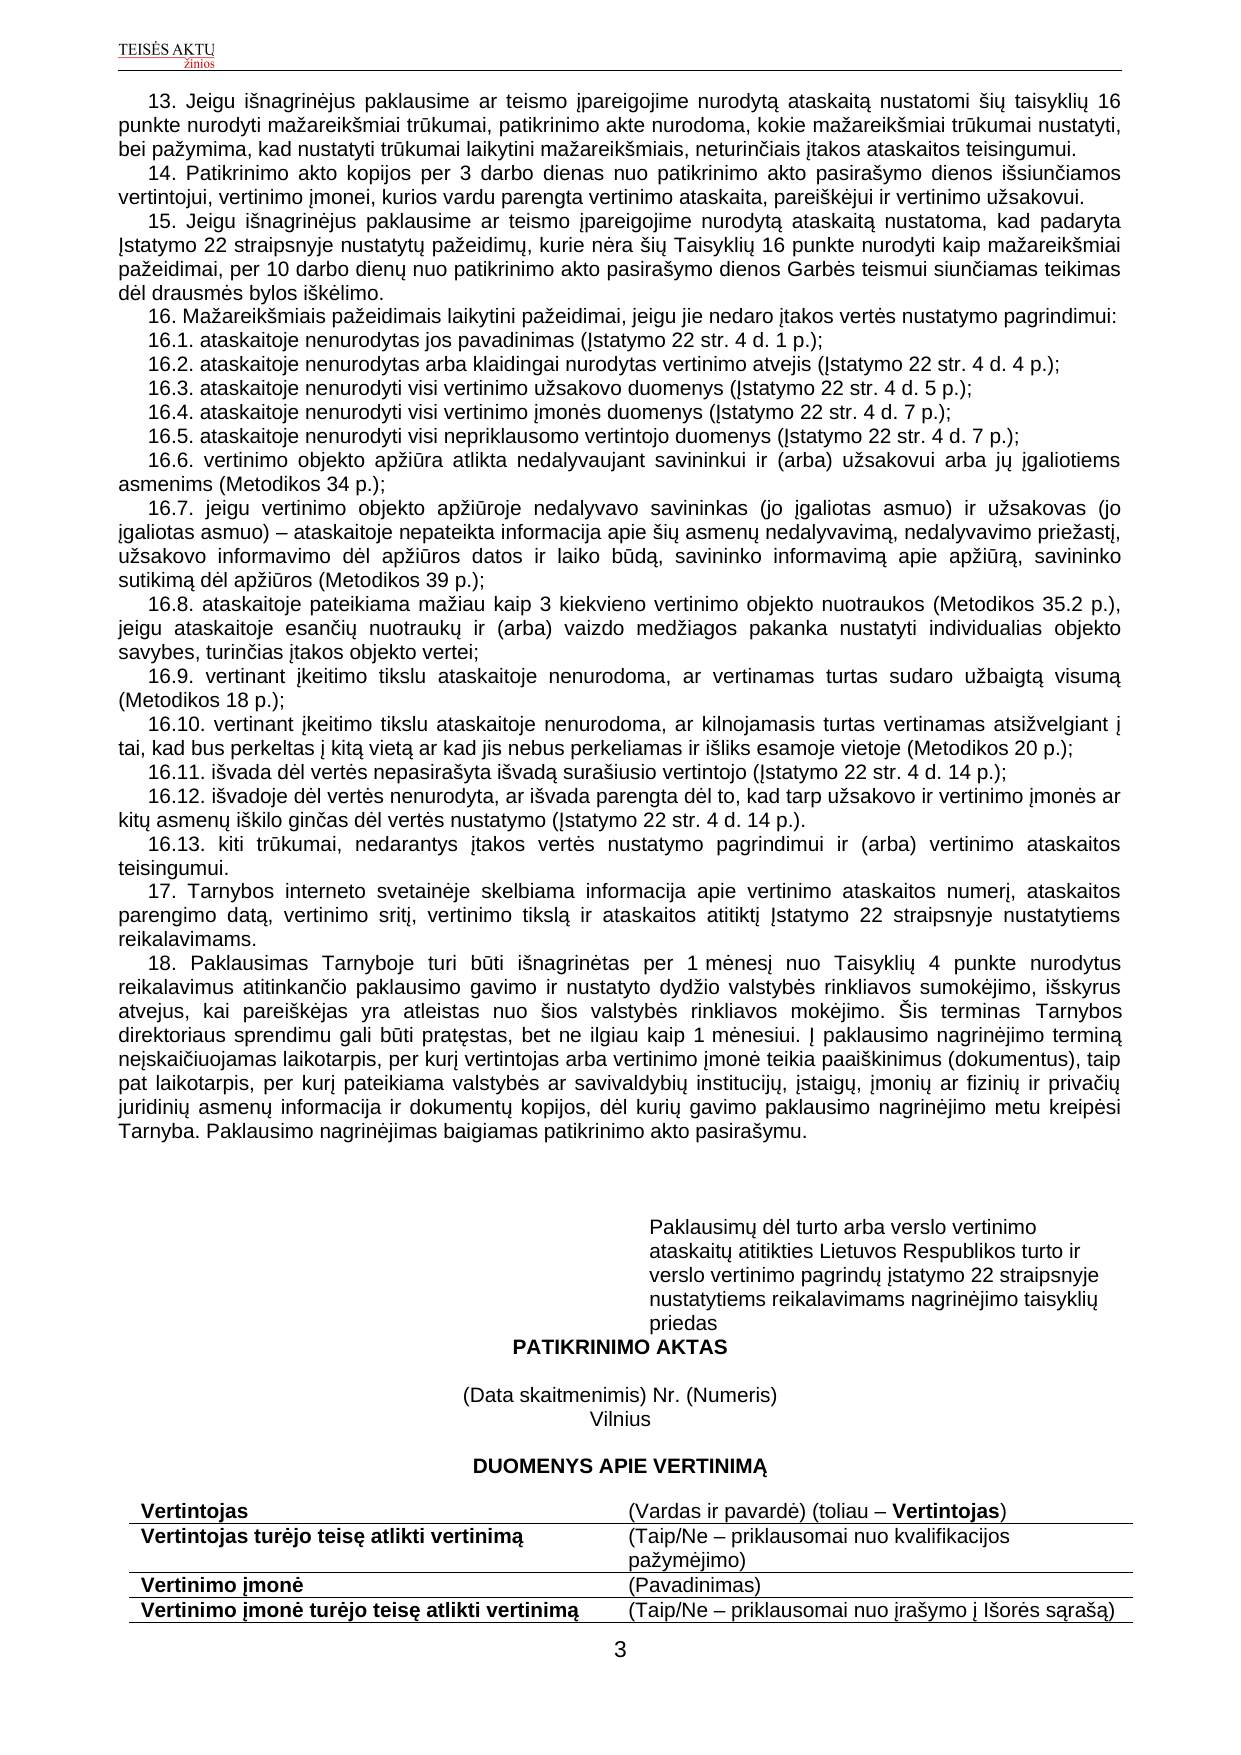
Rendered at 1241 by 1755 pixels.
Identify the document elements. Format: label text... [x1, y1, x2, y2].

table_cell (Taip/Ne – priklausomai nuo kvalifikacijos pažymėjimo) [617, 1524, 1132, 1572]
text 16.6. vertinimo objekto apžiūra atlikta nedalyvaujant savininkui ir (arba) užsakovui arba jų įgaliotiems asmenims (Metodikos 34 p.); [118, 448, 1122, 496]
table_cell (Pavadinimas) [617, 1573, 1132, 1597]
table_cell Vertinimo įmonė turėjo teisę atlikti vertinimą [129, 1598, 617, 1622]
table_header Vertintojas [129, 1499, 617, 1523]
text 16.12. išvadoje dėl vertės nenurodyta, ar išvada parengta dėl to, kad tarp užsakovo ir vertinimo įmonės ar kitų asmenų iškilo ginčas dėl vertės nustatymo (Įstatymo 22 str. 4 d. 14 p.). [118, 783, 1122, 831]
text 16.10. vertinant įkeitimo tikslu ataskaitoje nenurodoma, ar kilnojamasis turtas vertinamas atsižvelgiant į tai, kad bus perkeltas į kitą vietą ar kad jis nebus perkeliamas ir išliks esamoje vietoje (Metodikos 20 p.); [118, 712, 1122, 759]
text 16.8. ataskaitoje pateikiama mažiau kaip 3 kiekvieno vertinimo objekto nuotraukos (Metodikos 35.2 p.), jeigu ataskaitoje esančių nuotraukų ir (arba) vaizdo medžiagos pakanka nustatyti individualias objekto savybes, turinčias įtakos objekto vertei; [118, 592, 1122, 664]
text Paklausimų dėl turto arba verslo vertinimo ataskaitų atitikties Lietuvos Respublikos turto ir verslo vertinimo pagrindų įstatymo 22 straipsnyje nustatytiems reikalavimams nagrinėjimo taisyklių priedas [649, 1215, 1122, 1334]
text 17. Tarnybos interneto svetainėje skelbiama informacija apie vertinimo ataskaitos numerį, ataskaitos parengimo datą, vertinimo sritį, vertinimo tikslą ir ataskaitos atitiktį Įstatymo 22 straipsnyje nustatytiems reikalavimams. [118, 879, 1122, 951]
table_cell (Taip/Ne – priklausomai nuo įrašymo į Išorės sąrašą) [617, 1598, 1132, 1622]
text 16.1. ataskaitoje nenurodytas jos pavadinimas (Įstatymo 22 str. 4 d. 1 p.); [118, 328, 1122, 352]
text PATIKRINIMO AKTAS (Data skaitmenimis) Nr. (Numeris) Vilnius DUOMENYS APIE VERTINIMĄ [118, 1334, 1122, 1478]
text 14. Patikrinimo akto kopijos per 3 darbo dienas nuo patikrinimo akto pasirašymo dienos išsiunčiamos vertintojui, vertinimo įmonei, kurios vardu parengta vertinimo ataskaita, pareiškėjui ir vertinimo užsakovui. [118, 161, 1122, 208]
text 16.4. ataskaitoje nenurodyti visi vertinimo įmonės duomenys (Įstatymo 22 str. 4 d. 7 p.); [118, 400, 1122, 424]
text 13. Jeigu išnagrinėjus paklausime ar teismo įpareigojime nurodytą ataskaitą nustatomi šių taisyklių 16 punkte nurodyti mažareikšmiai trūkumai, patikrinimo akte nurodoma, kokie mažareikšmiai trūkumai nustatyti, bei pažymima, kad nustatyti trūkumai laikytini mažareikšmiais, neturinčiais įtakos ataskaitos teisingumui. [118, 89, 1122, 161]
text 16.11. išvada dėl vertės nepasirašyta išvadą surašiusio vertintojo (Įstatymo 22 str. 4 d. 14 p.); [118, 759, 1122, 783]
text 16.7. jeigu vertinimo objekto apžiūroje nedalyvavo savininkas (jo įgaliotas asmuo) ir užsakovas (jo įgaliotas asmuo) – ataskaitoje nepateikta informacija apie šių asmenų nedalyvavimą, nedalyvavimo priežastį, užsakovo informavimo dėl apžiūros datos ir laiko būdą, savininko informavimą apie apžiūrą, savininko sutikimą dėl apžiūros (Metodikos 39 p.); [118, 496, 1122, 592]
table_cell Vertinimo įmonė [129, 1573, 617, 1597]
text 16. Mažareikšmiais pažeidimais laikytini pažeidimai, jeigu jie nedaro įtakos vertės nustatymo pagrindimui: [118, 304, 1122, 328]
text 15. Jeigu išnagrinėjus paklausime ar teismo įpareigojime nurodytą ataskaitą nustatoma, kad padaryta Įstatymo 22 straipsnyje nustatytų pažeidimų, kurie nėra šių Taisyklių 16 punkte nurodyti kaip mažareikšmiai pažeidimai, per 10 darbo dienų nuo patikrinimo akto pasirašymo dienos Garbės teismui siunčiamas teikimas dėl drausmės bylos iškėlimo. [118, 208, 1122, 304]
text 16.13. kiti trūkumai, nedarantys įtakos vertės nustatymo pagrindimui ir (arba) vertinimo ataskaitos teisingumui. [118, 831, 1122, 879]
text 16.2. ataskaitoje nenurodytas arba klaidingai nurodytas vertinimo atvejis (Įstatymo 22 str. 4 d. 4 p.); [118, 352, 1122, 376]
table_cell Vertintojas turėjo teisę atlikti vertinimą [129, 1524, 617, 1572]
text 16.5. ataskaitoje nenurodyti visi nepriklausomo vertintojo duomenys (Įstatymo 22 str. 4 d. 7 p.); [118, 424, 1122, 448]
text 18. Paklausimas Tarnyboje turi būti išnagrinėtas per 1 mėnesį nuo Taisyklių 4 punkte nurodytus reikalavimus atitinkančio paklausimo gavimo ir nustatyto dydžio valstybės rinkliavos sumokėjimo, išskyrus atvejus, kai pareiškėjas yra atleistas nuo šios valstybės rinkliavos mokėjimo. Šis terminas Tarnybos direktoriaus sprendimu gali būti pratęstas, bet ne ilgiau kaip 1 mėnesiui. Į paklausimo nagrinėjimo terminą neįskaičiuojamas laikotarpis, per kurį vertintojas arba vertinimo įmonė teikia paaiškinimus (dokumentus), taip pat laikotarpis, per kurį pateikiama valstybės ar savivaldybių institucijų, įstaigų, įmonių ar fizinių ir privačių juridinių asmenų informacija ir dokumentų kopijos, dėl kurių gavimo paklausimo nagrinėjimo metu kreipėsi Tarnyba. Paklausimo nagrinėjimas baigiamas patikrinimo akto pasirašymu. [118, 951, 1122, 1143]
text 16.9. vertinant įkeitimo tikslu ataskaitoje nenurodoma, ar vertinamas turtas sudaro užbaigtą visumą (Metodikos 18 p.); [118, 664, 1122, 712]
text 16.3. ataskaitoje nenurodyti visi vertinimo užsakovo duomenys (Įstatymo 22 str. 4 d. 5 p.); [118, 376, 1122, 400]
table_header (Vardas ir pavardė) (toliau – Vertintojas) [617, 1499, 1132, 1523]
